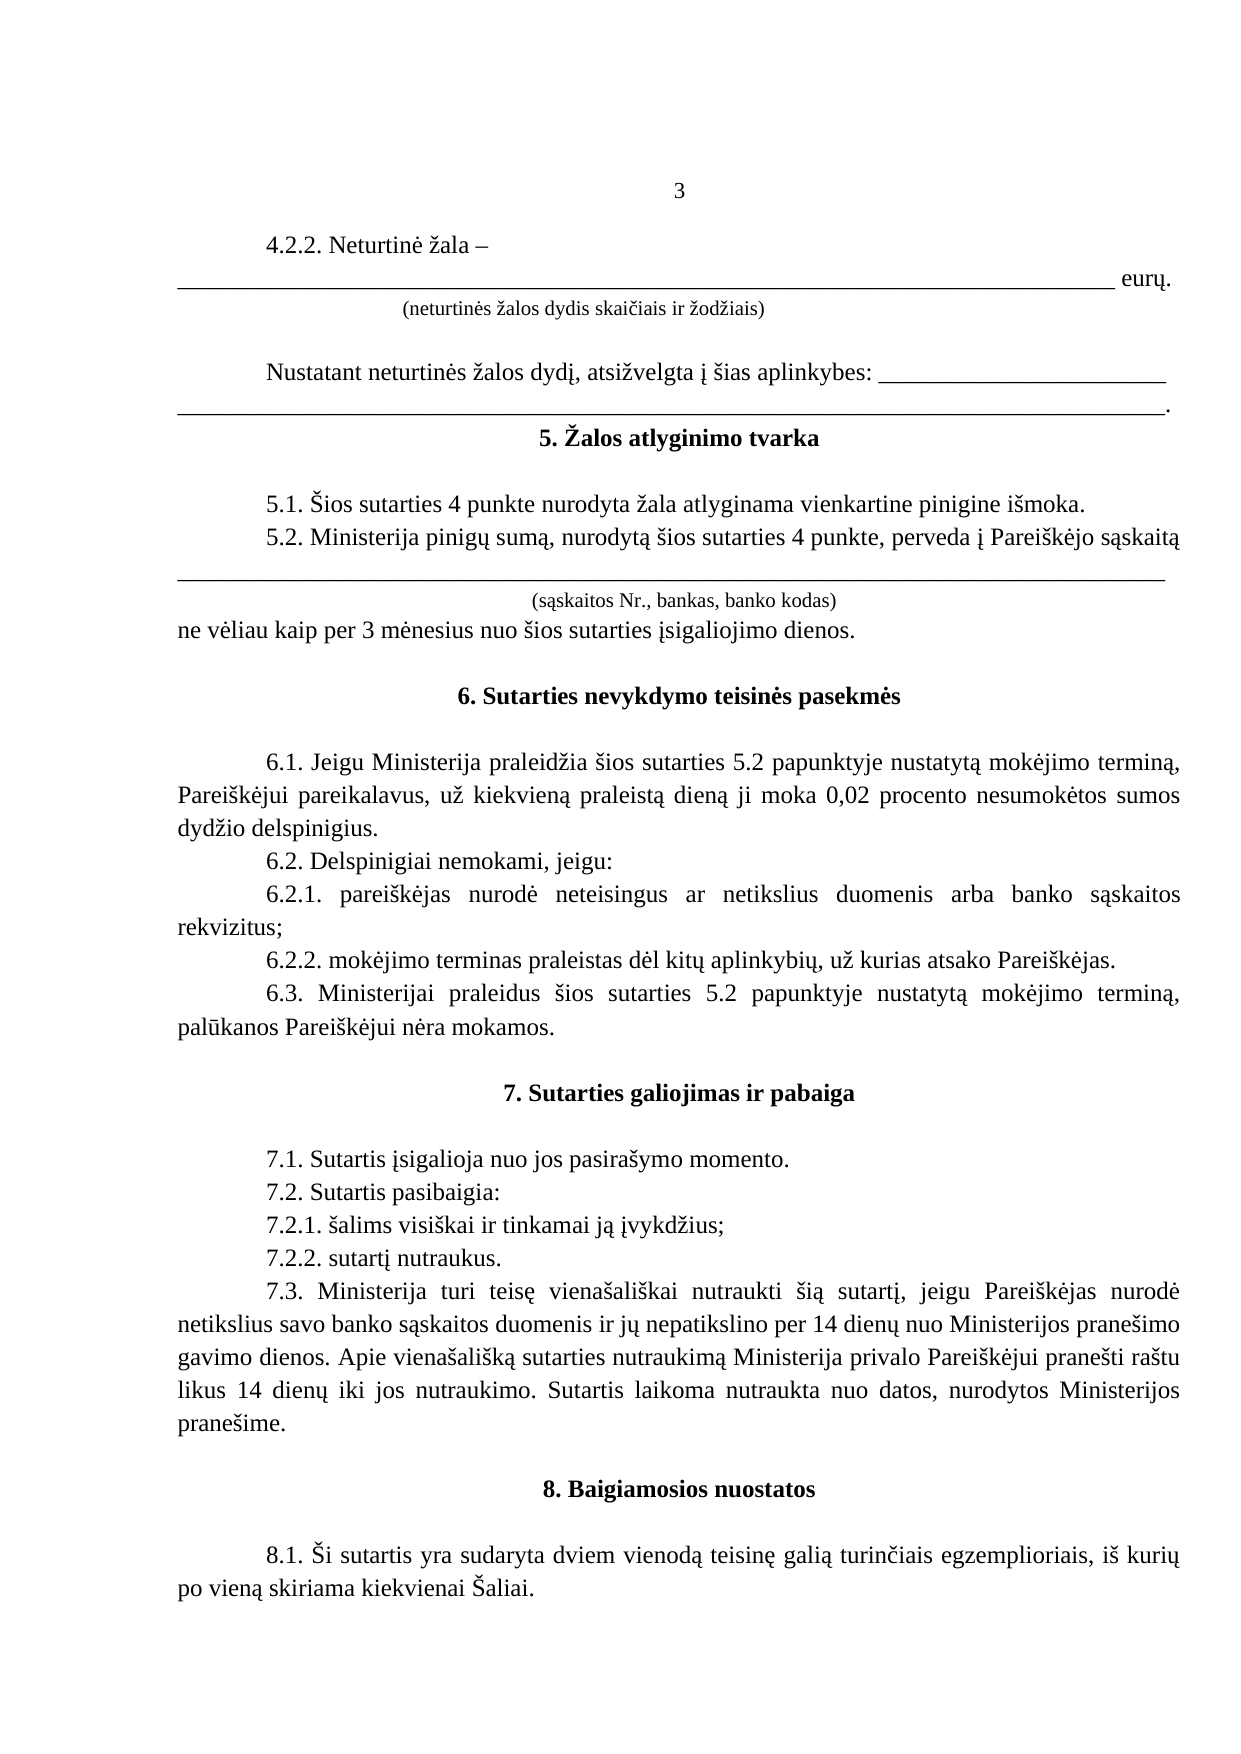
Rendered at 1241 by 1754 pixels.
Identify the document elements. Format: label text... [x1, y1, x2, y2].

text 7.3. Ministerija turi teisę vienašališkai nutraukti šią sutartį, jeigu Pareiškėjas nurodė netikslius savo banko sąskaitos duomenis ir jų nepatikslino per 14 dienų nuo Ministerijos pranešimo gavimo dienos. Apie vienašališką sutarties nutraukimą Ministerija privalo Pareiškėjui pranešti raštu likus 14 dienų iki jos nutraukimo. Sutartis laikoma nutraukta nuo datos, nurodytos Ministerijos pranešime. [177, 1276, 1181, 1437]
text 5.2. Ministerija pinigų sumą, nurodytą šios sutarties 4 punkte, perveda į Pareiškėjo sąskaitą _______________________________________________________________________________ [177, 522, 1181, 583]
text 6.2.2. mokėjimo terminas praleistas dėl kitų aplinkybių, už kurias atsako Pareiškėjas. [177, 946, 1181, 974]
text 7. Sutarties galiojimas ir pabaiga [177, 1078, 1181, 1106]
text (sąskaitos Nr., bankas, banko kodas) [177, 588, 1181, 612]
text (neturtinės žalos dydis skaičiais ir žodžiais) [177, 296, 1181, 320]
text 5.1. Šios sutarties 4 punkte nurodyta žala atlyginama vienkartine pinigine išmoka. [177, 489, 1181, 517]
text 8.1. Ši sutartis yra sudaryta dviem vienodą teisinę galią turinčiais egzemplioriais, iš kurių po vieną skiriama kiekvienai Šaliai. [177, 1540, 1181, 1602]
text 7.2. Sutartis pasibaigia: [177, 1177, 1181, 1205]
text 7.1. Sutartis įsigalioja nuo jos pasirašymo momento. [177, 1144, 1181, 1172]
text 6.2. Delspinigiai nemokami, jeigu: [177, 846, 1181, 875]
text 6.1. Jeigu Ministerija praleidžia šios sutarties 5.2 papunktyje nustatytą mokėjimo terminą, Pareiškėjui pareikalavus, už kiekvieną praleistą dieną ji moka 0,02 procento nesumokėtos sumos dydžio delspinigius. [177, 747, 1181, 842]
text _______________________________________________________________________________. [177, 389, 1181, 418]
text 5. Žalos atlyginimo tvarka [177, 423, 1181, 451]
text 6. Sutarties nevykdymo teisinės pasekmės [177, 681, 1181, 710]
text 7.2.2. sutartį nutraukus. [177, 1243, 1181, 1271]
text 6.3. Ministerijai praleidus šios sutarties 5.2 papunktyje nustatytą mokėjimo terminą, palūkanos Pareiškėjui nėra mokamos. [177, 978, 1181, 1040]
text 8. Baigiamosios nuostatos [177, 1474, 1181, 1503]
text ne vėliau kaip per 3 mėnesius nuo šios sutarties įsigaliojimo dienos. [177, 615, 1181, 644]
text 7.2.1. šalims visiškai ir tinkamai ją įvykdžius; [177, 1210, 1181, 1238]
text 4.2.2. Neturtinė žala –___________________________________________________________________________ eurų. [177, 230, 1181, 292]
text 6.2.1. pareiškėjas nurodė neteisingus ar netikslius duomenis arba banko sąskaitos rekvizitus; [177, 879, 1181, 941]
text Nustatant neturtinės žalos dydį, atsižvelgta į šias aplinkybes: _______________________ [177, 357, 1181, 385]
